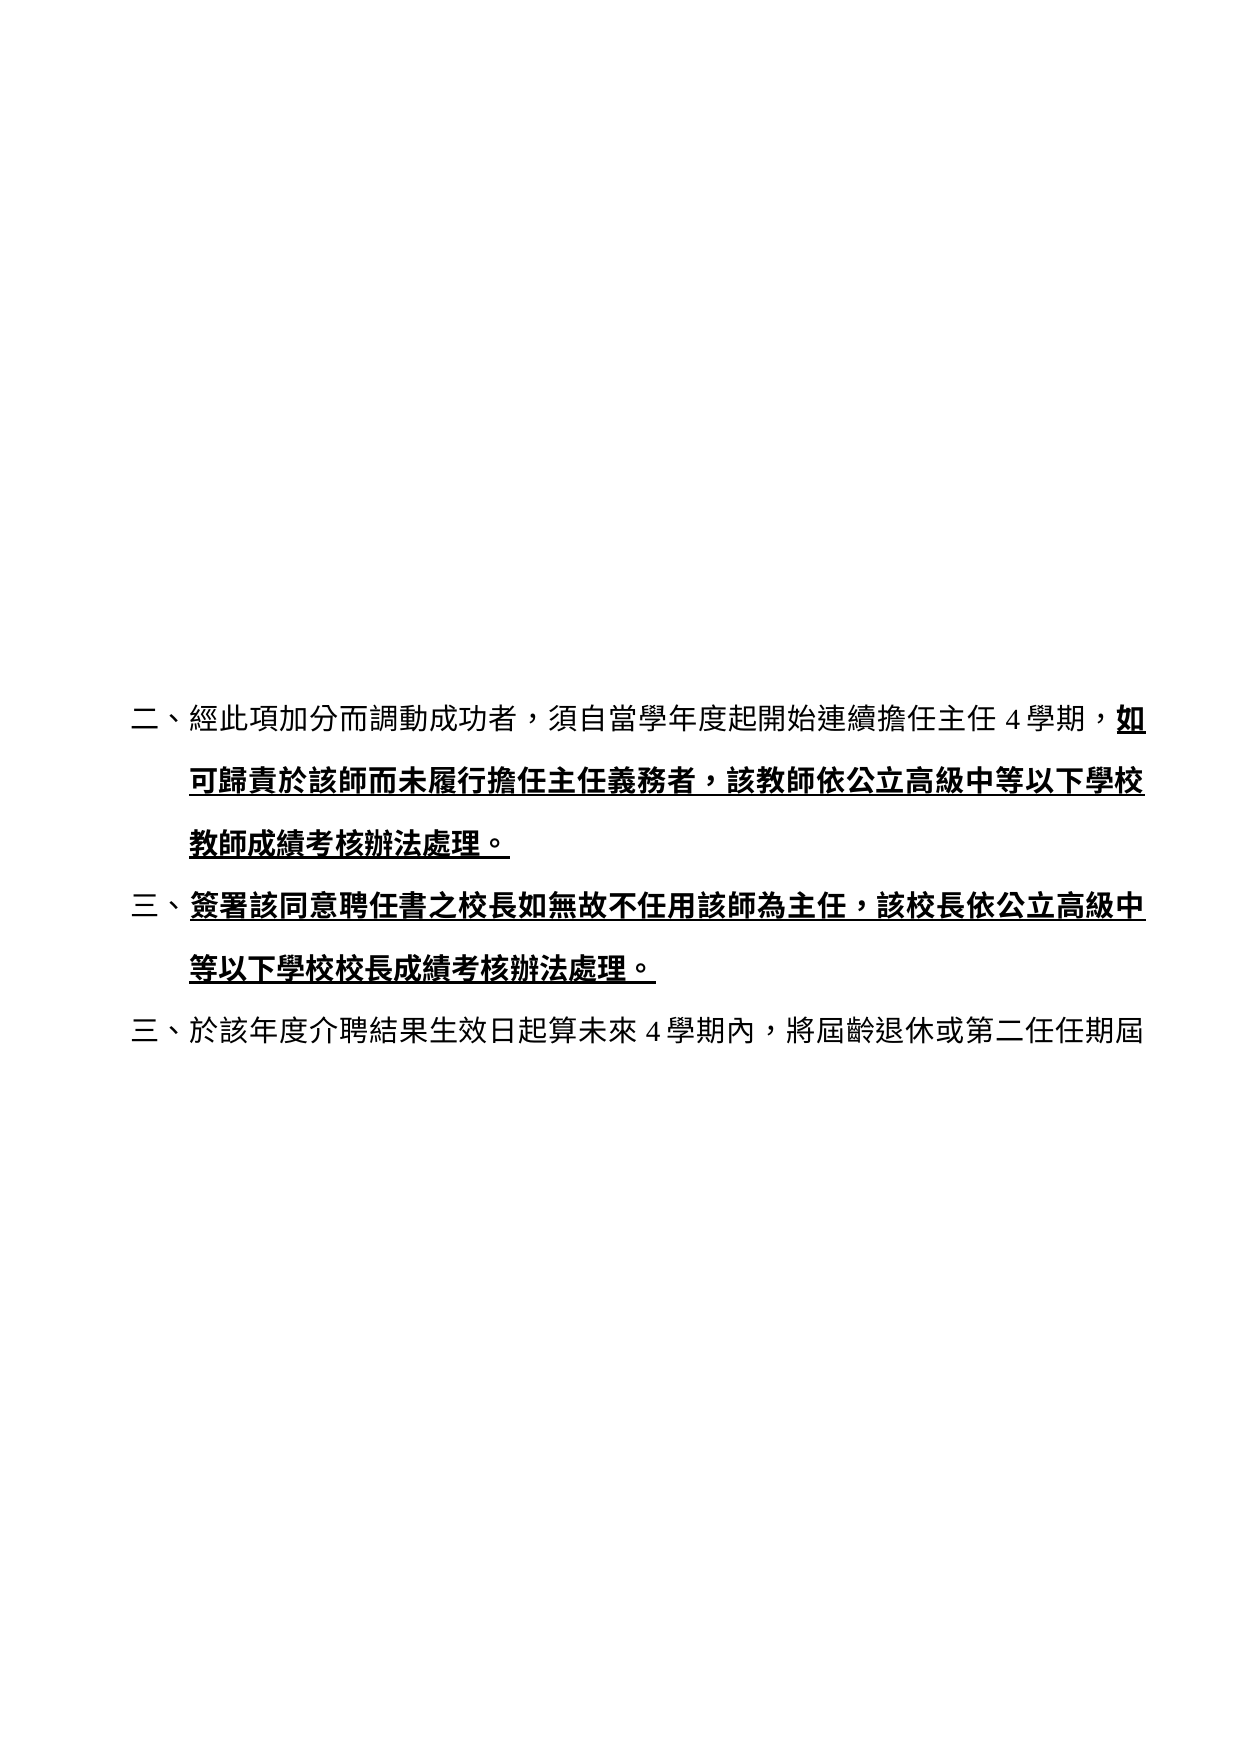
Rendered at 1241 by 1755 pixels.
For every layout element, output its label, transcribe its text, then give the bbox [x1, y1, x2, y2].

text 二、經此項加分而調動成功者，須自當學年度起開始連續擔任主任4學期，如可歸責於該師而未履行擔任主任義務者，該教師依公立高級中等以下學校教師成績考核辦法處理。 [130, 675, 1146, 862]
text 三、於該年度介聘結果生效日起算未來4學期內，將屆齡退休或第二任任期屆 [130, 987, 1146, 1050]
text 三、簽署該同意聘任書之校長如無故不任用該師為主任，該校長依公立高級中等以下學校校長成績考核辦法處理。 [130, 862, 1146, 987]
